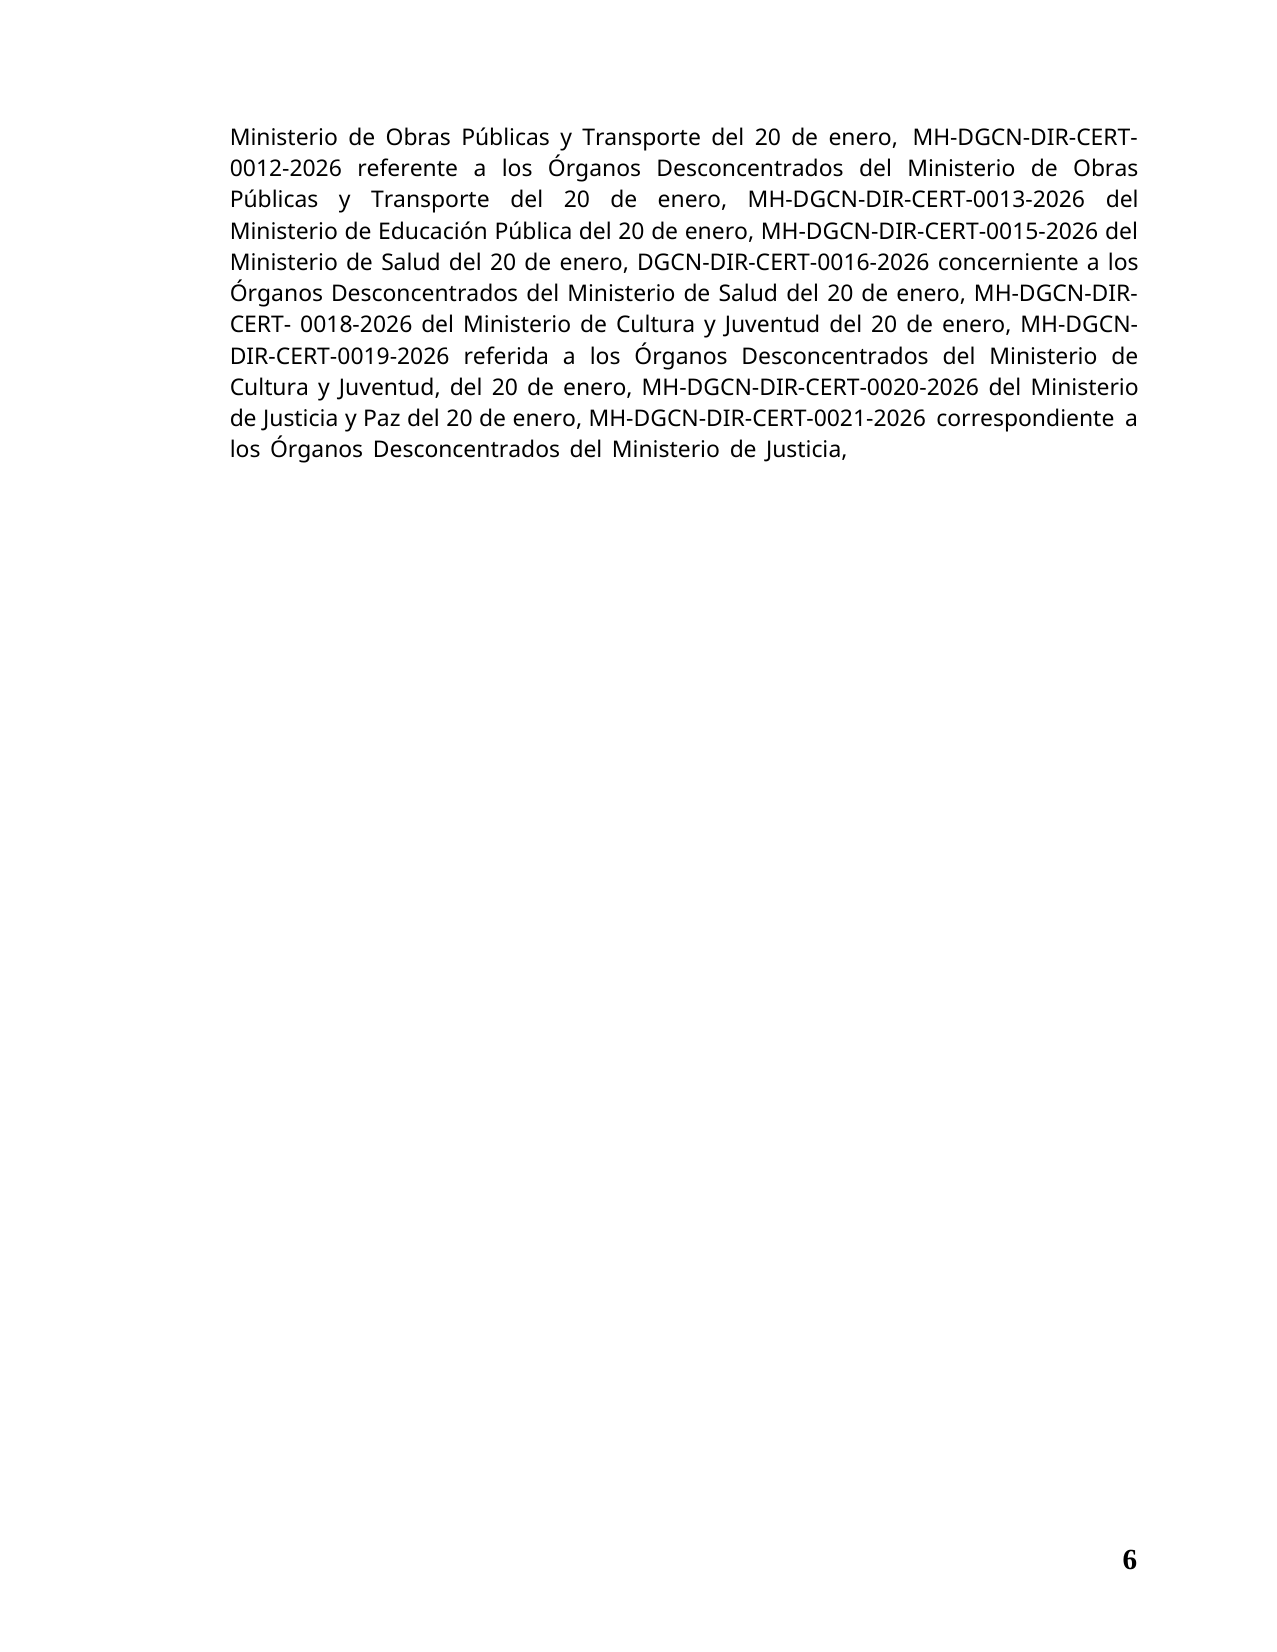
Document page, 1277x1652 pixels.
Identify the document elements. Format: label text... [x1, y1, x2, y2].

text Ministerio de Obras Públicas y Transporte del 20 de enero, MH-DGCN-DIR-CERT-0012-2026 referente a los Órganos Desconcentrados del Ministerio de Obras Públicas y Transporte del 20 de enero, MH-DGCN-DIR-CERT-0013-2026 del Ministerio de Educación Pública del 20 de enero, MH-DGCN-DIR-CERT-0015-2026 del Ministerio de Salud del 20 de enero, DGCN-DIR-CERT-0016-2026 concerniente a los Órganos Desconcentrados del Ministerio de Salud del 20 de enero, MH-DGCN-DIR-CERT- 0018-2026 del Ministerio de Cultura y Juventud del 20 de enero, MH-DGCN-DIR-CERT-0019-2026 referida a los Órganos Desconcentrados del Ministerio de Cultura y Juventud, del 20 de enero, MH-DGCN-DIR-CERT-0020-2026 del Ministerio de Justicia y Paz del 20 de enero, MH-DGCN-DIR-CERT-0021-2026 correspondiente a los Órganos Desconcentrados del Ministerio de Justicia, [229, 121, 1138, 464]
